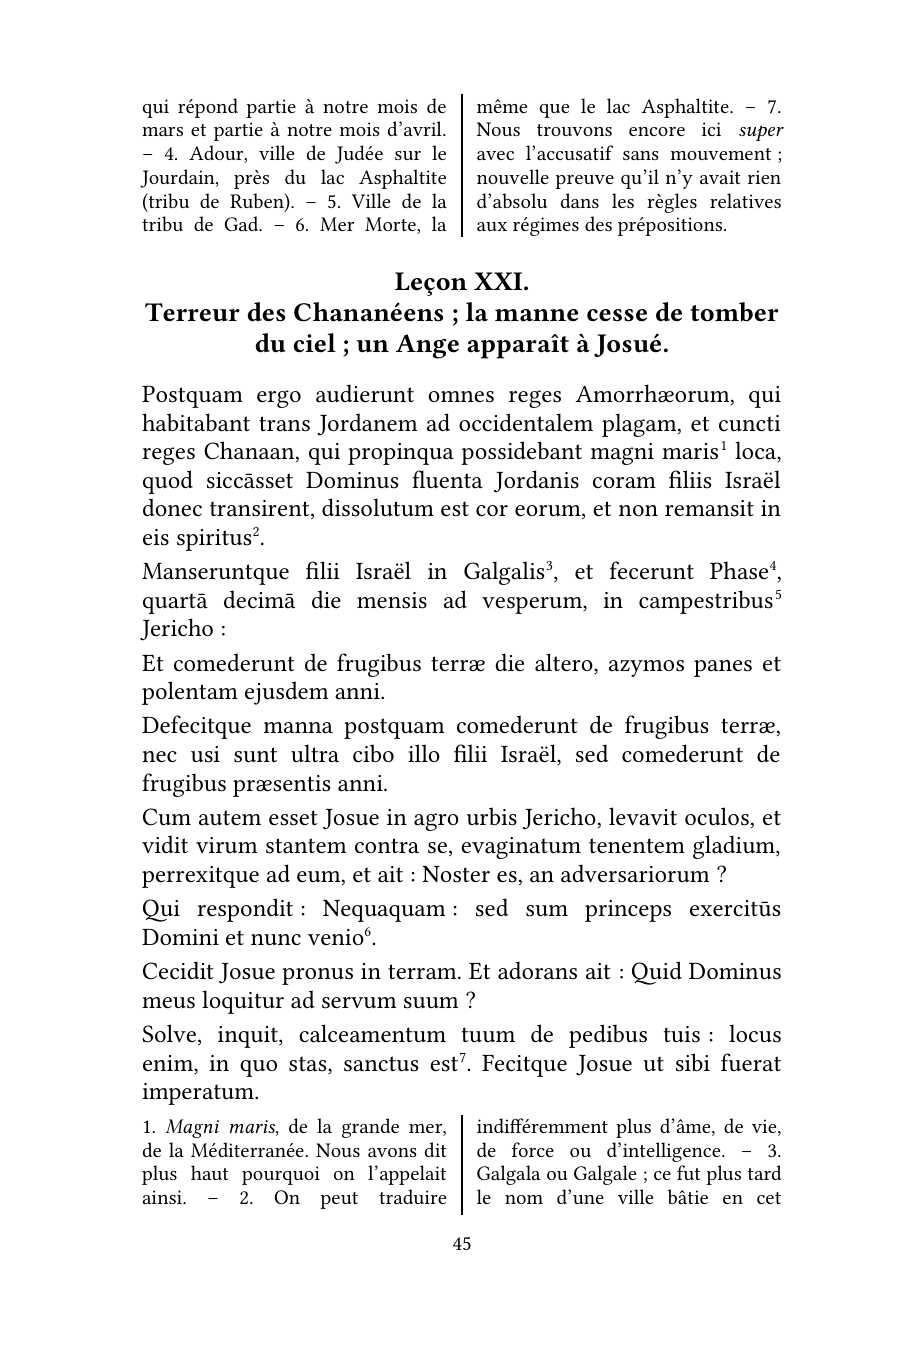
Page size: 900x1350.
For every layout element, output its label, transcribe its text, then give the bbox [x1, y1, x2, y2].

text Cecidit Josue pronus in terram. Et adorans ait : Quid Dominus meus loquitur ad servum suum ? [142, 957, 782, 1014]
text Leçon XXI. Terreur des Chananéens ; la manne cesse de tomber du ciel ; un Ange apparaît à Josué. [142, 267, 782, 359]
text 1. Magni maris, de la grande mer, de la Méditerranée. Nous avons dit plus haut pourquoi on l’appelait ainsi. – 2. On peut traduire [142, 1115, 447, 1210]
text Solve, inquit, calceamentum tuum de pedibus tuis : locus enim, in quo stas, sanctus est7. Fecitque Josue ut sibi fuerat imperatum. [142, 1020, 782, 1106]
text Manseruntque filii Israël in Galgalis3, et fecerunt Phase4, quartā decimā die mensis ad vesperum, in campestribus5 Jericho : [142, 557, 782, 643]
text Defecitque manna postquam comederunt de frugibus terræ, nec usi sunt ultra cibo illo filii Israël, sed comederunt de frugibus præsentis anni. [142, 711, 782, 797]
text Postquam ergo audierunt omnes reges Amorrhæorum, qui habitabant trans Jordanem ad occidentalem plagam, et cuncti reges Chanaan, qui propinqua possidebant magni maris1 loca, quod siccāsset Dominus fluenta Jordanis coram filiis Israël donec transirent, dissolutum est cor eorum, et non remansit in eis spiritus2. [142, 380, 782, 551]
text même que le lac Asphaltite. – 7. Nous trouvons encore ici super avec l’accusatif sans mouvement ; nouvelle preuve qu’il n’y avait rien d’absolu dans les règles relatives aux régimes des prépositions. [476, 94, 782, 237]
text Et comederunt de frugibus terræ die altero, azymos panes et polentam ejusdem anni. [142, 648, 782, 706]
text Qui respondit : Nequaquam : sed sum princeps exercitūs Domini et nunc venio6. [142, 894, 782, 951]
text indifféremment plus d’âme, de vie, de force ou d’intelligence. – 3. Galgala ou Galgale ; ce fut plus tard le nom d’une ville bâtie en cet [476, 1115, 782, 1210]
text Cum autem esset Josue in agro urbis Jericho, levavit oculos, et vidit virum stantem contra se, evaginatum tenentem gladium, perrexitque ad eum, et ait : Noster es, an adversariorum ? [142, 803, 782, 888]
text qui répond partie à notre mois de mars et partie à notre mois d’avril. – 4. Adour, ville de Judée sur le Jourdain, près du lac Asphaltite (tribu de Ruben). – 5. Ville de la tribu de Gad. – 6. Mer Morte, la [142, 94, 447, 237]
